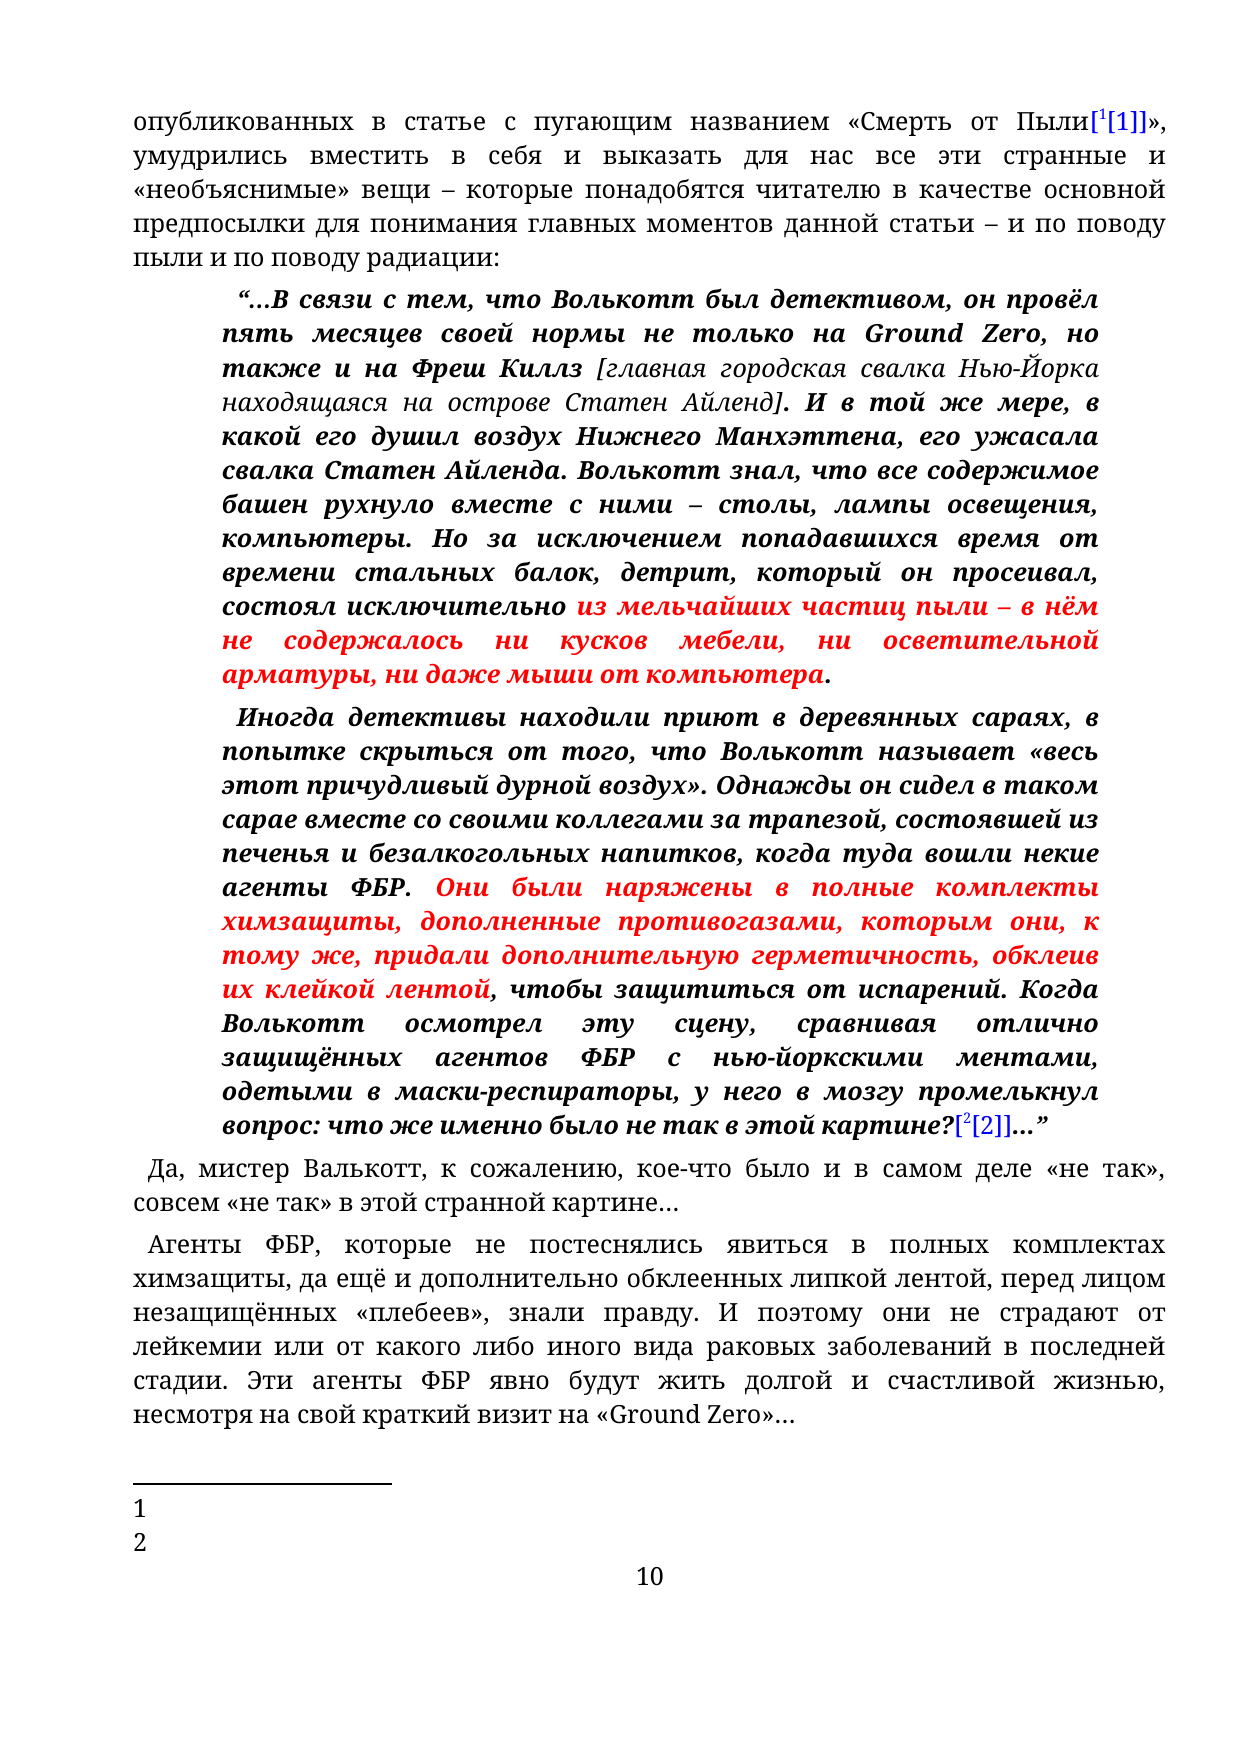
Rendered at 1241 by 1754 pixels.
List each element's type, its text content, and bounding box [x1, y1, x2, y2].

text Да, мистер Валькотт, к сожалению, кое-что было и в самом деле «не так», совсем «не так» в этой странной картине… [133, 1150, 1167, 1218]
text Иногда детективы находили приют в деревянных сараях, в попытке скрыться от того, что Волькотт называет «весь этот причудливый дурной воздух». Однажды он сидел в таком сарае вместе со своими коллегами за трапезой, состоявшей из печенья и безалкогольных напитков, когда туда вошли некие агенты ФБР. Они были наряжены в полные комплекты химзащиты, дополненные противогазами, которым они, к тому же, придали дополнительную герметичность, обклеив их клейкой лентой, чтобы защититься от испарений. Когда Волькотт осмотрел эту сцену, сравнивая отлично защищённых агентов ФБР с нью-йоркскими ментами, одетыми в маски-респираторы, у него в мозгу промелькнул вопрос: что же именно было не так в этой картине?[[2]]...” [222, 699, 1102, 1142]
text Агенты ФБР, которые не постеснялись явиться в полных комплектах химзащиты, да ещё и дополнительно обклеенных липкой лентой, перед лицом незащищённых «плебеев», знали правду. И поэтому они не страдают от лейкемии или от какого либо иного вида раковых заболеваний в последней стадии. Эти агенты ФБР явно будут жить долгой и счастливой жизнью, несмотря на свой краткий визит на «Ground Zero»… [133, 1227, 1167, 1431]
text опубликованных в статье с пугающим названием «Смерть от Пыли[[1]]», умудрились вместить в себя и выказать для нас все эти странные и «необъяснимые» вещи – которые понадобятся читателю в качестве основной предпосылки для понимания главных моментов данной статьи – и по поводу пыли и по поводу радиации: [133, 103, 1167, 274]
text “…В связи с тем, что Волькотт был детективом, он провёл пять месяцев своей нормы не только на Ground Zero, но также и на Фреш Киллз [главная городская свалка Нью-Йорка находящаяся на острове Статен Айленд]. И в той же мере, в какой его душил воздух Нижнего Манхэттена, его ужасала свалка Статен Айленда. Волькотт знал, что все содержимое башен рухнуло вместе с ними – столы, лампы освещения, компьютеры. Но за исключением попадавшихся время от времени стальных балок, детрит, который он просеивал, состоял исключительно из мельчайших частиц пыли – в нём не содержалось ни кусков мебели, ни осветительной арматуры, ни даже мыши от компьютера. [222, 282, 1102, 691]
